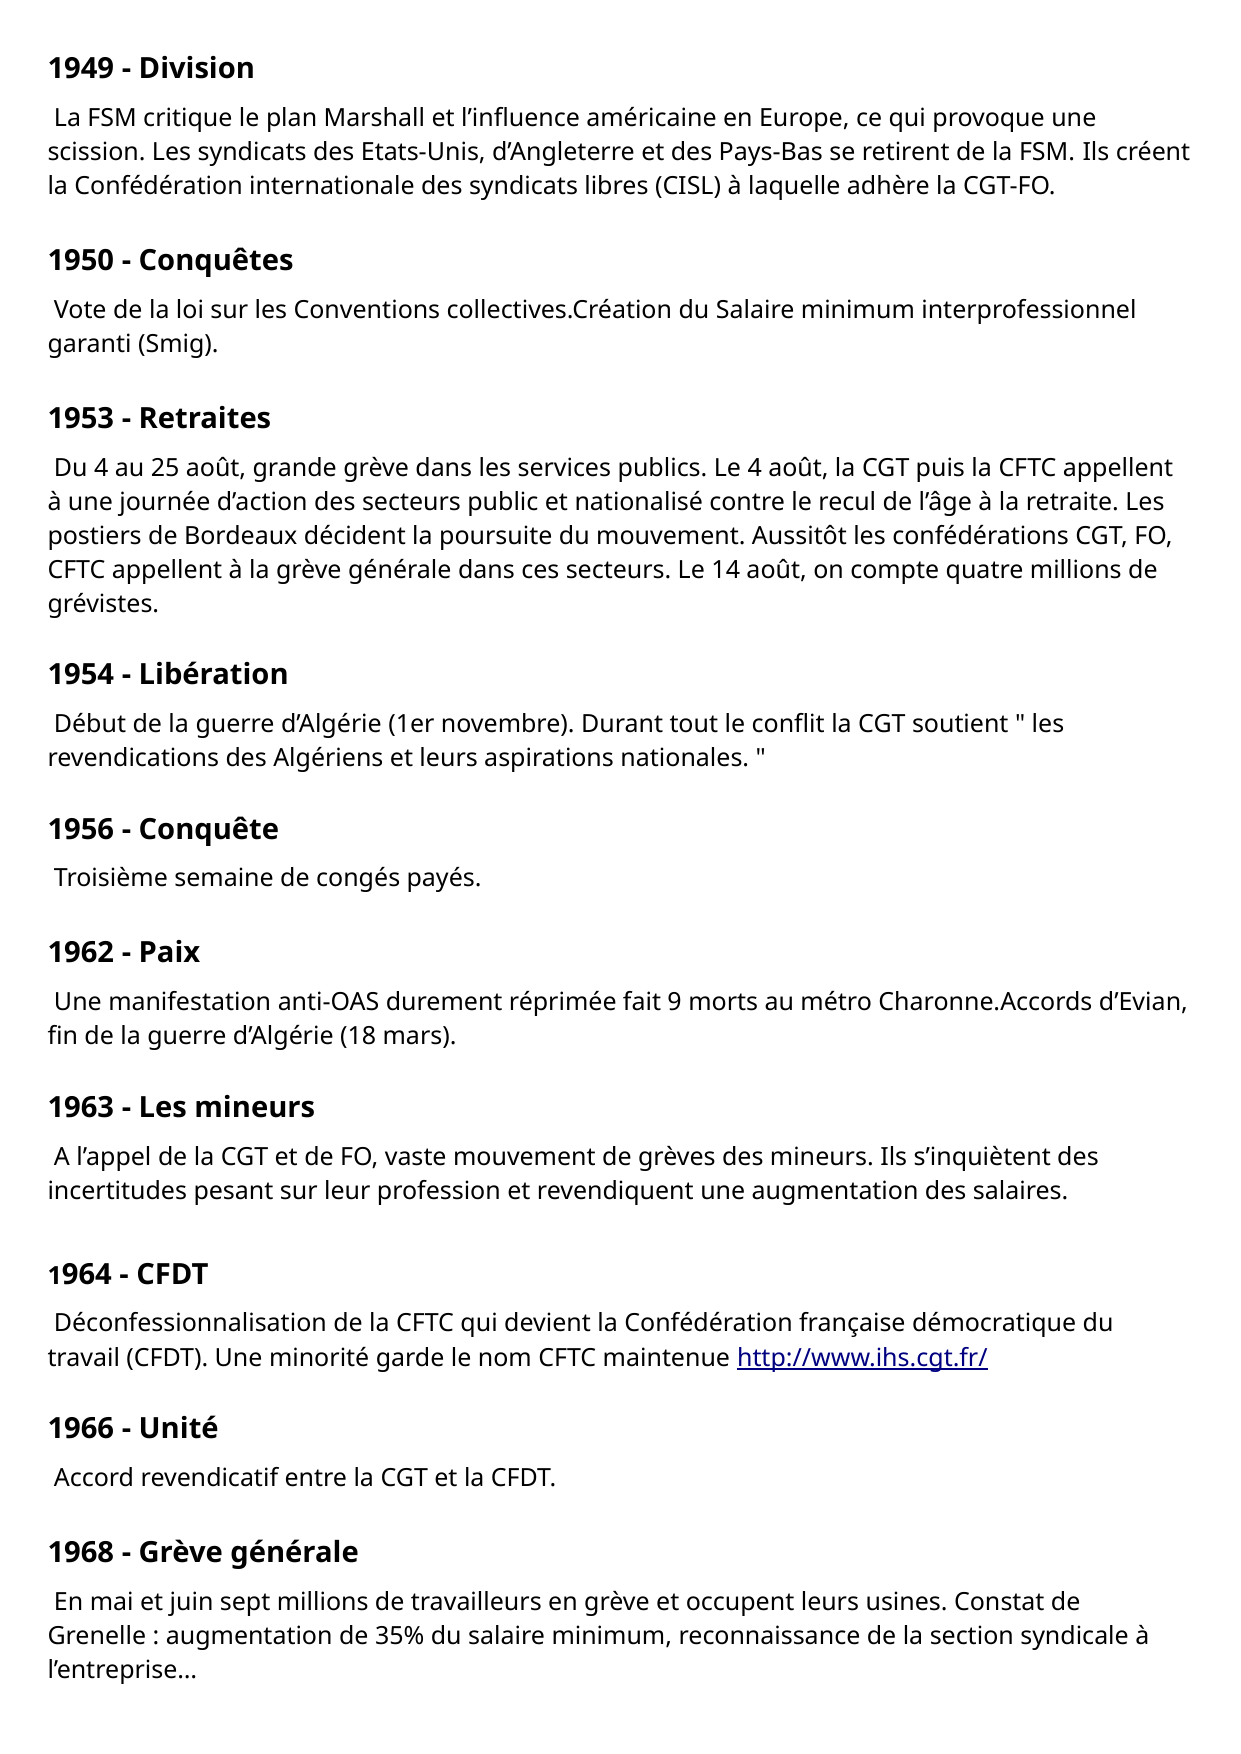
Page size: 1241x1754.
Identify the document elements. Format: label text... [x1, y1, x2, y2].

subtitle 1953 - Retraites [47, 397, 1193, 437]
subtitle 1962 - Paix [47, 932, 1193, 971]
text Déconfessionnalisation de la CFTC qui devient la Confédération française démocratique du travail (CFDT). Une minorité garde le nom CFTC maintenue http://www.ihs.cgt.fr/ 1966 - Unité [47, 1305, 1193, 1447]
subtitle 1968 - Grève générale [47, 1531, 1193, 1571]
text Troisième semaine de congés payés. [47, 860, 1193, 894]
text Vote de la loi sur les Conventions collectives.Création du Salaire minimum interprofessionnel garanti (Smig). [47, 291, 1193, 359]
text A l’appel de la CGT et de FO, vaste mouvement de grèves des mineurs. Ils s’inquiètent des incertitudes pesant sur leur profession et revendiquent une augmentation des salaires. [47, 1138, 1193, 1240]
text En mai et juin sept millions de travailleurs en grève et occupent leurs usines. Constat de Grenelle : augmentation de 35% du salaire minimum, reconnaissance de la section syndicale à l’entreprise… [47, 1583, 1193, 1685]
text Du 4 au 25 août, grande grève dans les services publics. Le 4 août, la CGT puis la CFTC appellent à une journée d’action des secteurs public et nationalisé contre le recul de l’âge à la retraite. Les postiers de Bordeaux décident la poursuite du mouvement. Aussitôt les confédérations CGT, FO, CFTC appellent à la grève générale dans ces secteurs. Le 14 août, on compte quatre millions de grévistes. 1954 - Libération [47, 449, 1193, 693]
text La FSM critique le plan Marshall et l’influence américaine en Europe, ce qui provoque une scission. Les syndicats des Etats-Unis, d’Angleterre et des Pays-Bas se retirent de la FSM. Ils créent la Confédération internationale des syndicats libres (CISL) à laquelle adhère la CGT-FO. [47, 99, 1193, 202]
subtitle 1949 - Division [47, 47, 1193, 87]
subtitle 1950 - Conquêtes [47, 239, 1193, 279]
text Accord revendicatif entre la CGT et la CFDT. [47, 1459, 1193, 1493]
text Une manifestation anti-OAS durement réprimée fait 9 morts au métro Charonne.Accords d’Evian, fin de la guerre d’Algérie (18 mars). 1963 - Les mineurs [47, 984, 1193, 1126]
text 1964 - CFDT [47, 1253, 1193, 1293]
text Début de la guerre d’Algérie (1er novembre). Durant tout le conflit la CGT soutient " les revendications des Algériens et leurs aspirations nationales. " 1956 - Conquête [47, 706, 1193, 848]
